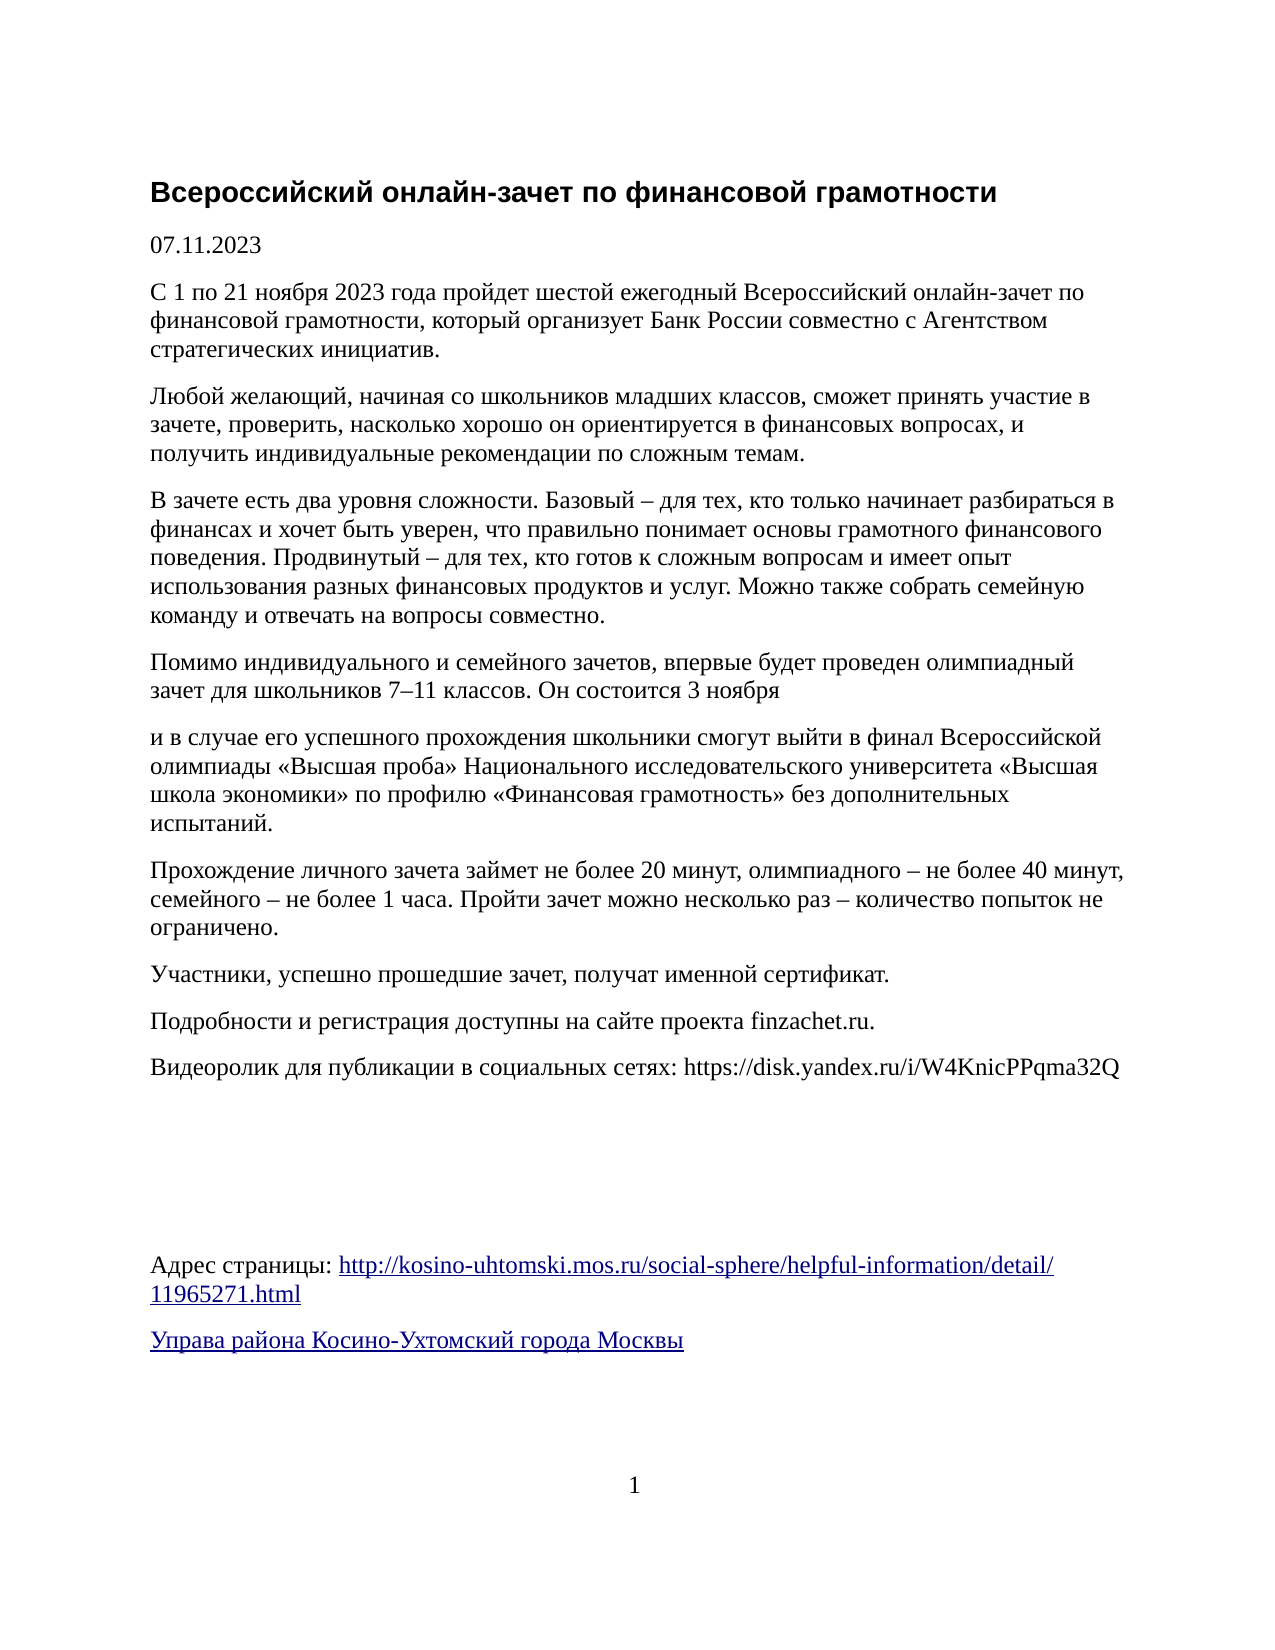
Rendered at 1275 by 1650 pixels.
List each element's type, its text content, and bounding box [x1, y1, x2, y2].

text 07.11.2023 [150, 230, 1125, 259]
text и в случае его успешного прохождения школьники смогут выйти в финал Всероссийской олимпиады «Высшая проба» Национального исследовательского университета «Высшая школа экономики» по профилю «Финансовая грамотность» без дополнительных испытаний. [150, 722, 1125, 837]
text С 1 по 21 ноября 2023 года пройдет шестой ежегодный Всероссийский онлайн-зачет по финансовой грамотности, который организует Банк России совместно с Агентством стратегических инициатив. [150, 277, 1125, 363]
text Любой желающий, начиная со школьников младших классов, сможет принять участие в зачете, проверить, насколько хорошо он ориентируется в финансовых вопросах, и получить индивидуальные рекомендации по сложным темам. [150, 381, 1125, 467]
text Прохождение личного зачета займет не более 20 минут, олимпиадного – не более 40 минут, семейного – не более 1 часа. Пройти зачет можно несколько раз – количество попыток не ограничено. [150, 855, 1125, 941]
text В зачете есть два уровня сложности. Базовый – для тех, кто только начинает разбираться в финансах и хочет быть уверен, что правильно понимает основы грамотного финансового поведения. Продвинутый – для тех, кто готов к сложным вопросам и имеет опыт использования разных финансовых продуктов и услуг. Можно также собрать семейную команду и отвечать на вопросы совместно. [150, 485, 1125, 629]
subtitle Всероссийский онлайн-зачет по финансовой грамотности [150, 175, 1125, 208]
text Управа района Косино-Ухтомский города Москвы [150, 1325, 1125, 1354]
text Видеоролик для публикации в социальных сетях: https://disk.yandex.ru/i/W4KnicPPqma32Q [150, 1052, 1125, 1081]
text Помимо индивидуального и семейного зачетов, впервые будет проведен олимпиадный зачет для школьников 7–11 классов. Он состоится 3 ноября [150, 647, 1125, 704]
text Подробности и регистрация доступны на сайте проекта finzachet.ru. [150, 1006, 1125, 1034]
text Адрес страницы: http://kosino-uhtomski.mos.ru/social-sphere/helpful-information/detail/11965271.html [150, 1250, 1125, 1307]
text Участники, успешно прошедшие зачет, получат именной сертификат. [150, 959, 1125, 988]
